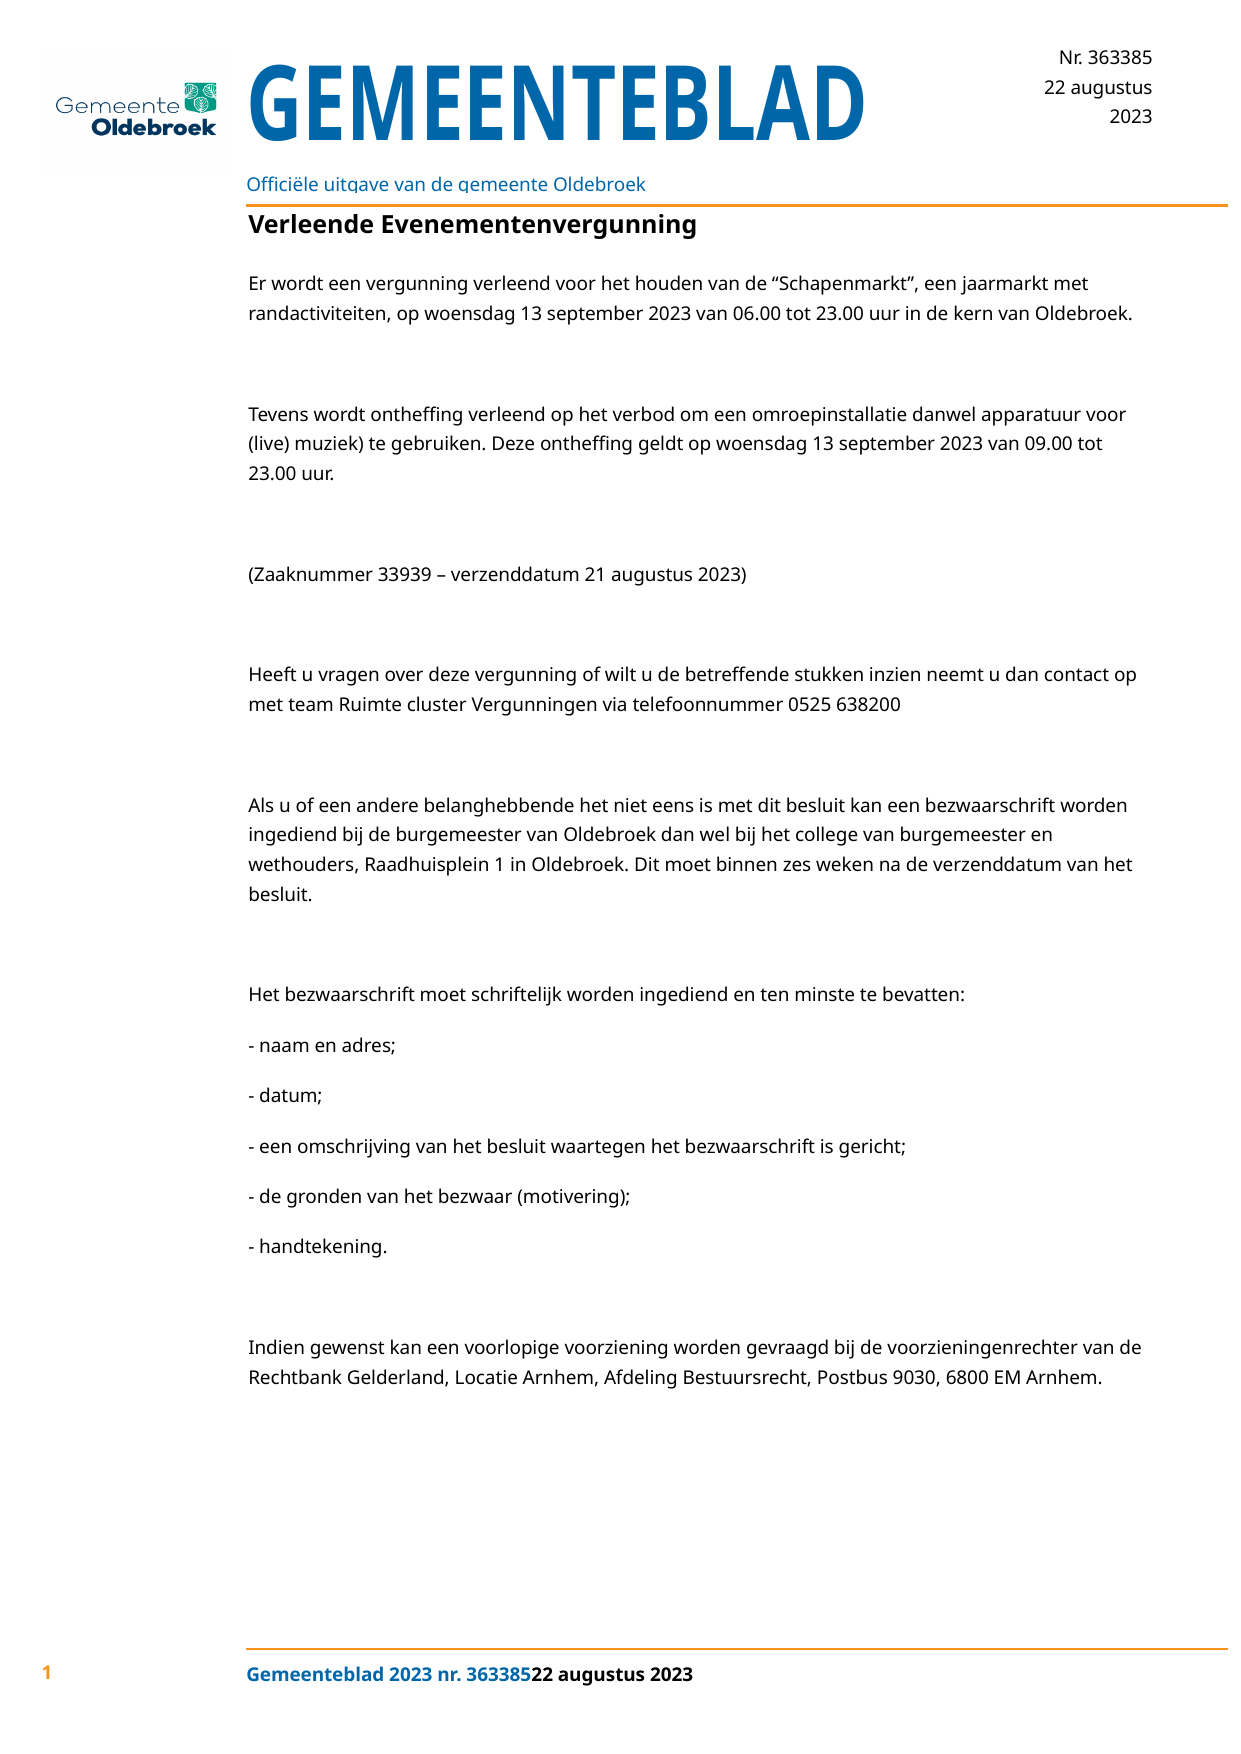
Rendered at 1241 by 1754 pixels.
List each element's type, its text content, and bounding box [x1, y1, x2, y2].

text - de gronden van het bezwaar (motivering); [248, 1183, 1152, 1209]
text Er wordt een vergunning verleend voor het houden van de “Schapenmarkt”, een jaarmarkt met randactiviteiten, op woensdag 13 september 2023 van 06.00 tot 23.00 uur in de kern van Oldebroek. [248, 270, 1152, 326]
text (Zaaknummer 33939 – verzenddatum 21 augustus 2023) [248, 561, 1152, 586]
text - datum; [248, 1082, 1152, 1108]
text Heeft u vragen over deze vergunning of wilt u de betreffende stukken inzien neemt u dan contact op met team Ruimte cluster Vergunningen via telefoonnummer 0525 638200 [248, 662, 1152, 717]
text Indien gewenst kan een voorlopige voorziening worden gevraagd bij de voorzieningenrechter van de Rechtbank Gelderland, Locatie Arnhem, Afdeling Bestuursrecht, Postbus 9030, 6800 EM Arnhem. [248, 1334, 1152, 1390]
text - naam en adres; [248, 1032, 1152, 1058]
text Het bezwaarschrift moet schriftelijk worden ingediend en ten minste te bevatten: [248, 982, 1152, 1007]
picture [41, 47, 231, 172]
text - handtekening. [248, 1234, 1152, 1259]
text Als u of een andere belanghebbende het niet eens is met dit besluit kan een bezwaarschrift worden ingediend bij de burgemeester van Oldebroek dan wel bij het college van burgemeester en wethouders, Raadhuisplein 1 in Oldebroek. Dit moet binnen zes weken na de verzenddatum van het besluit. [248, 792, 1152, 906]
text Tevens wordt ontheffing verleend op het verbod om een omroepinstallatie danwel apparatuur voor (live) muziek) te gebruiken. Deze ontheffing geldt op woensdag 13 september 2023 van 09.00 tot 23.00 uur. [248, 401, 1152, 486]
text Verleende Evenementenvergunning [248, 207, 1152, 241]
text - een omschrijving van het besluit waartegen het bezwaarschrift is gericht; [248, 1133, 1152, 1158]
